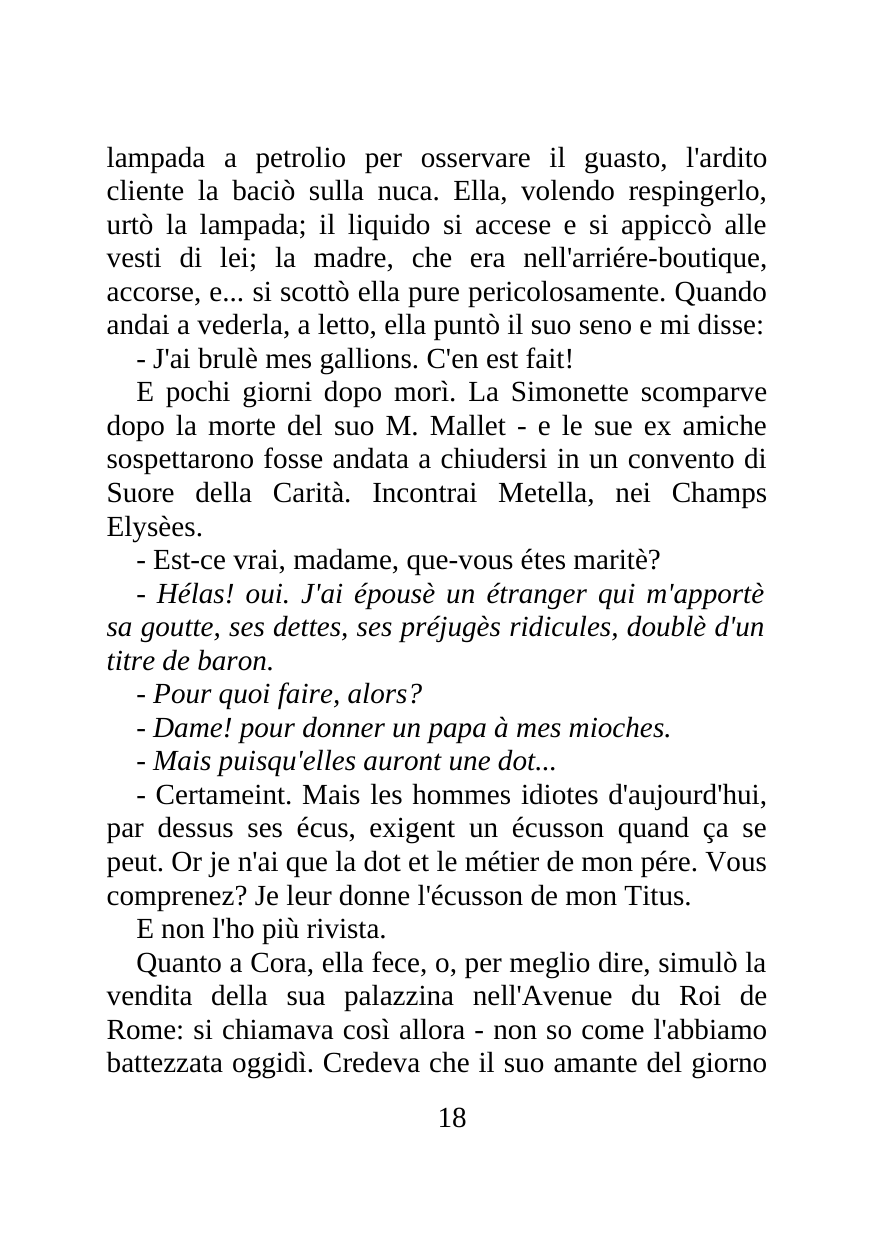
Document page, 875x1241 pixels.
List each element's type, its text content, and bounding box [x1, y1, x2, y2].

text Quanto a Cora, ella fece, o, per meglio dire, simulò la vendita della sua palazzina nell'Avenue du Roi de Rome: si chiamava così allora - non so come l'abbiamo battezzata oggidì. Credeva che il suo amante del giorno [106, 945, 768, 1079]
text - Certameint. Mais les hommes idiotes d'aujourd'hui, par dessus ses écus, exigent un écusson quand ça se peut. Or je n'ai que la dot et le métier de mon pére. Vous comprenez? Je leur donne l'écusson de mon Titus. [106, 777, 768, 911]
text - Est-ce vrai, madame, que-vous étes maritè? [106, 542, 768, 576]
text E non l'ho più rivista. [106, 911, 768, 945]
text - Dame! pour donner un papa à mes mioches. [106, 710, 768, 743]
text E pochi giorni dopo morì. La Simonette scomparve dopo la morte del suo M. Mallet - e le sue ex amiche sospettarono fosse andata a chiudersi in un convento di Suore della Carità. Incontrai Metella, nei Champs Elysèes. [106, 374, 768, 542]
text - Pour quoi faire, alors? [106, 676, 768, 710]
text - Mais puisqu'elles auront une dot... [106, 743, 768, 777]
text - Hélas! oui. J'ai épousè un étranger qui m'apportè sa goutte, ses dettes, ses préjugès ridicules, doublè d'un titre de baron. [106, 576, 768, 676]
text - J'ai brulè mes gallions. C'en est fait! [106, 341, 768, 374]
text lampada a petrolio per osservare il guasto, l'ardito cliente la baciò sulla nuca. Ella, volendo respingerlo, urtò la lampada; il liquido si accese e si appiccò alle vesti di lei; la madre, che era nell'arriére-boutique, accorse, e... si scottò ella pure pericolosamente. Quando andai a vederla, a letto, ella puntò il suo seno e mi disse: [106, 140, 768, 341]
